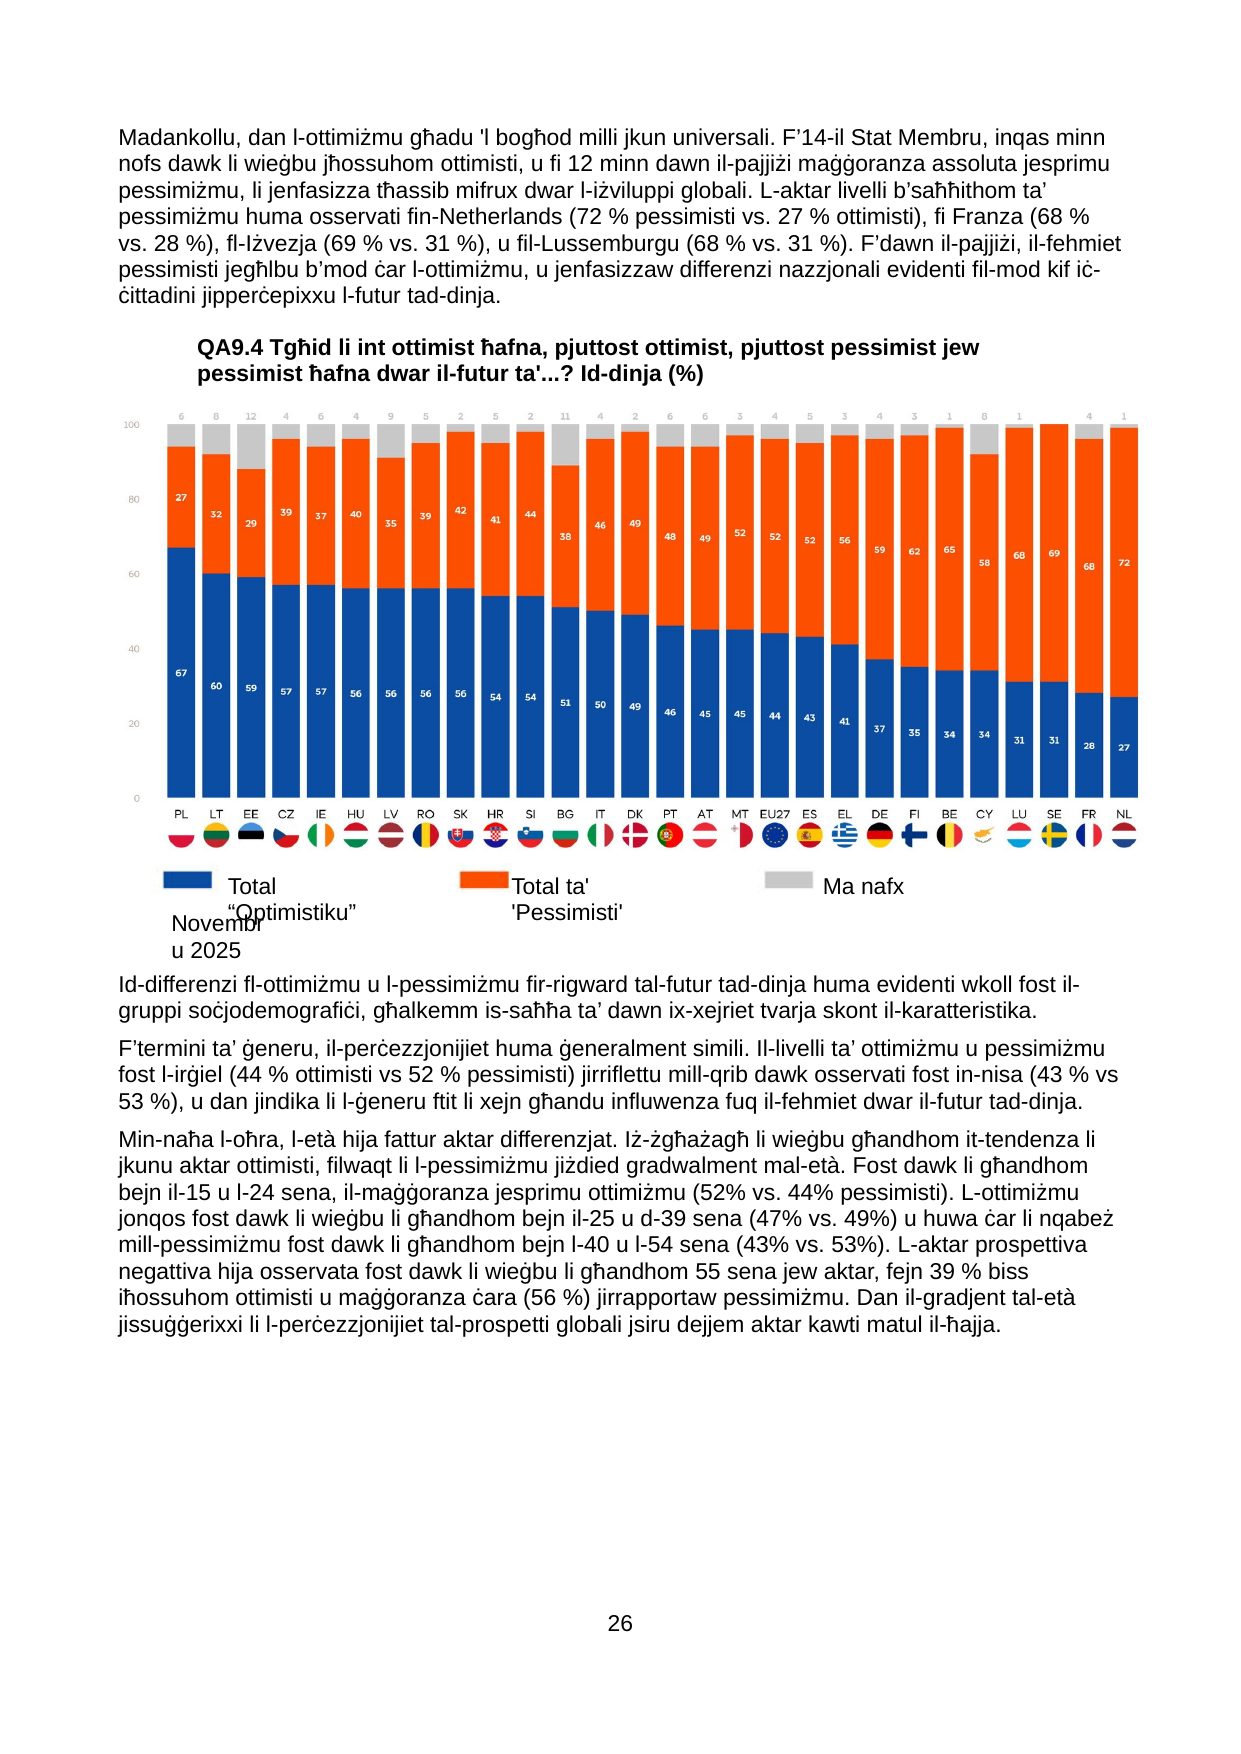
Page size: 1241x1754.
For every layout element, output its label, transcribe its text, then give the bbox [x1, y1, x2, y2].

picture [116, 407, 1146, 857]
text Id-differenzi fl-ottimiżmu u l-pessimiżmu fir-rigward tal-futur tad-dinja huma evidenti wkoll fost il-gruppi soċjodemografiċi, għalkemm is-saħħa ta’ dawn ix-xejriet tvarja skont il-karatteristika. [118, 857, 1122, 1023]
text Madankollu, dan l-ottimiżmu għadu 'l bogħod milli jkun universali. F’14-il Stat Membru, inqas minn nofs dawk li wieġbu jħossuhom ottimisti, u fi 12 minn dawn il-pajjiżi maġġoranza assoluta jesprimu pessimiżmu, li jenfasizza tħassib mifrux dwar l-iżviluppi globali. L-aktar livelli b’saħħithom ta’ pessimiżmu huma osservati fin-Netherlands (72 % pessimisti vs. 27 % ottimisti), fi Franza (68 % vs. 28 %), fl-Iżvezja (69 % vs. 31 %), u fil-Lussemburgu (68 % vs. 31 %). F’dawn il-pajjiżi, il-fehmiet pessimisti jegħlbu b’mod ċar l-ottimiżmu, u jenfasizzaw differenzi nazzjonali evidenti fil-mod kif iċ-ċittadini jipperċepixxu l-futur tad-dinja. [118, 124, 1122, 308]
picture [147, 863, 815, 896]
text F’termini ta’ ġeneru, il-perċezzjonijiet huma ġeneralment simili. Il-livelli ta’ ottimiżmu u pessimiżmu fost l-irġiel (44 % ottimisti vs 52 % pessimisti) jirriflettu mill-qrib dawk osservati fost in-nisa (43 % vs 53 %), u dan jindika li l-ġeneru ftit li xejn għandu influwenza fuq il-fehmiet dwar il-futur tad-dinja. [118, 1035, 1122, 1114]
text Min-naħa l-oħra, l-età hija fattur aktar differenzjat. Iż-żgħażagħ li wieġbu għandhom it-tendenza li jkunu aktar ottimisti, filwaqt li l-pessimiżmu jiżdied gradwalment mal-età. Fost dawk li għandhom bejn il-15 u l-24 sena, il-maġġoranza jesprimu ottimiżmu (52% vs. 44% pessimisti). L-ottimiżmu jonqos fost dawk li wieġbu li għandhom bejn il-25 u d-39 sena (47% vs. 49%) u huwa ċar li nqabeż mill-pessimiżmu fost dawk li għandhom bejn l-40 u l-54 sena (43% vs. 53%). L-aktar prospettiva negattiva hija osservata fost dawk li wieġbu li għandhom 55 sena jew aktar, fejn 39 % biss iħossuhom ottimisti u maġġoranza ċara (56 %) jirrapportaw pessimiżmu. Dan il-gradjent tal-età jissuġġerixxi li l-perċezzjonijiet tal-prospetti globali jsiru dejjem aktar kawti matul il-ħajja. [118, 1126, 1122, 1337]
text Id-differenzi fl-ottimiżmu u l-pessimiżmu fir-rigward tal-futur tad-dinja huma evidenti wkoll fost il-gruppi soċjodemografiċi, għalkemm is-saħħa ta’ dawn ix-xejriet tvarja skont il-karatteristika. [118, 320, 1122, 407]
